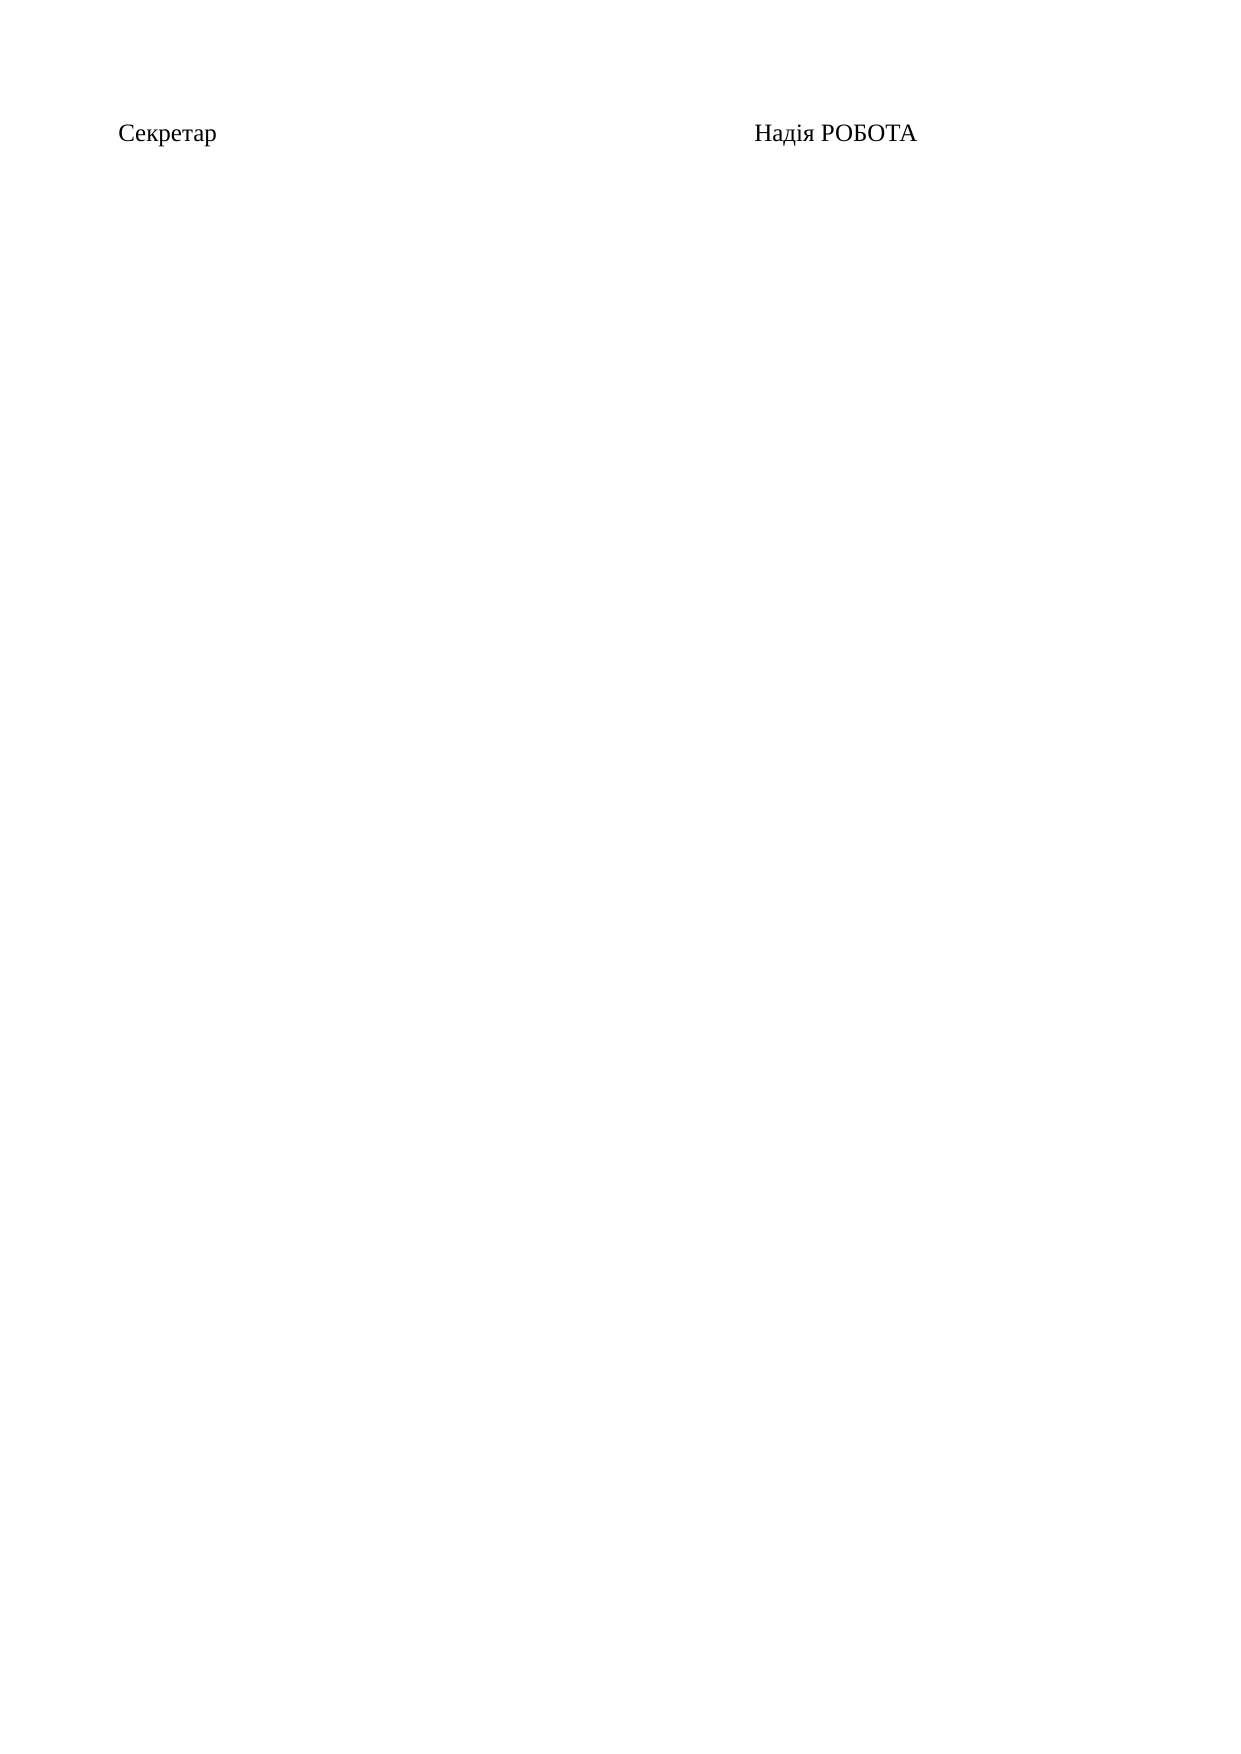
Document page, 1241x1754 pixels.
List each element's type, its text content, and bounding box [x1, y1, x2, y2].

text Секретар Надія РОБОТА [118, 118, 1122, 147]
